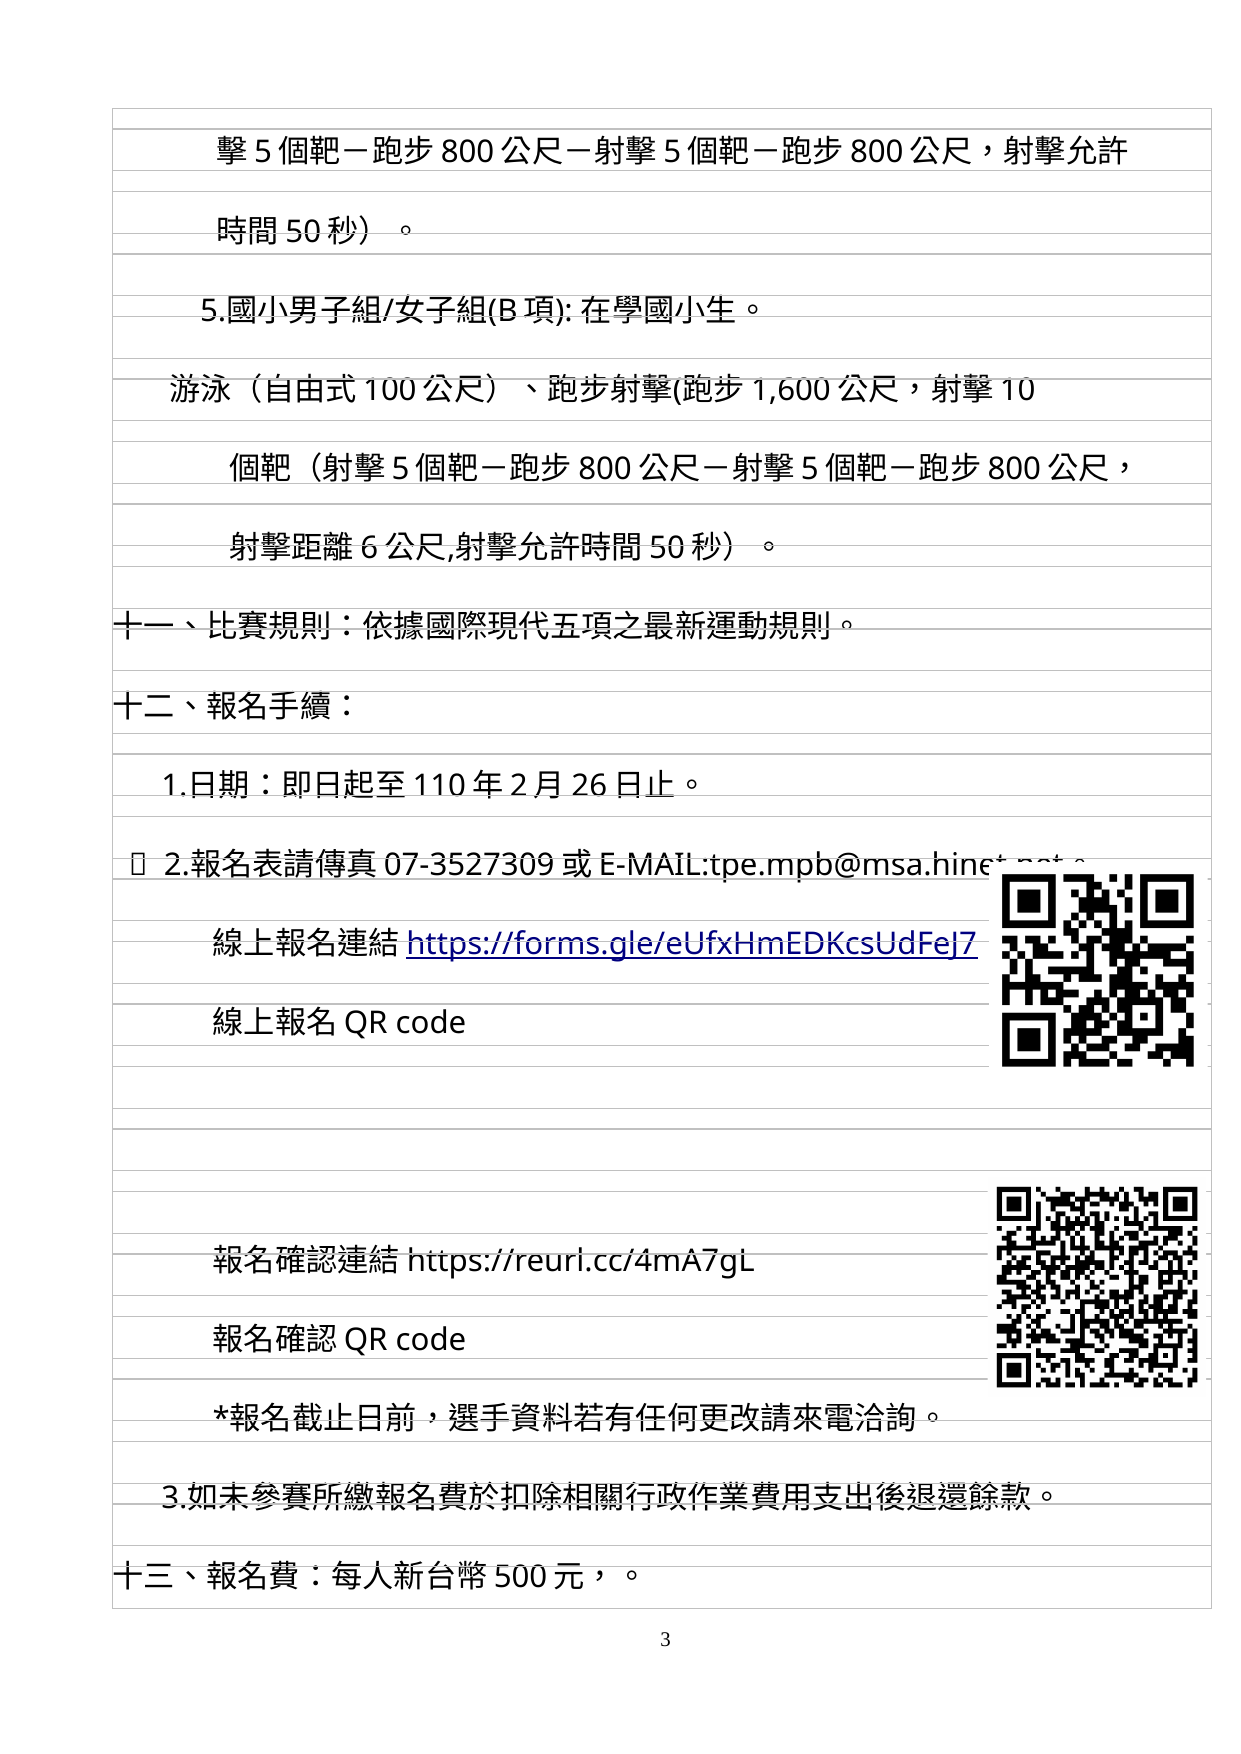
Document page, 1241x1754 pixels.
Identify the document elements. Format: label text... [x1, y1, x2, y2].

text 5.國小男子組/女子組(B項): 在學國小生。 [274, 296, 302, 316]
text 線上報名連結https://forms.gle/eUfxHmEDKcsUdFeJ7 [212, 942, 451, 962]
text [113, 359, 1211, 378]
text 5.國小男子組/女子組(B項): 在學國小生。 [200, 266, 1211, 295]
text 1.日期：即日起至110年2月26日止。 [113, 755, 1211, 795]
text 射擊距離6公尺,射擊允許時間50秒）。 [229, 505, 1211, 545]
text 5.國小男子組/女子組(B項): 在學國小生。 [691, 296, 719, 316]
text [113, 1546, 1211, 1566]
text 射擊距離6公尺,射擊允許時間50秒）。 [229, 546, 1211, 566]
text 5.國小男子組/女子組(B項): 在學國小生。 [722, 296, 1211, 316]
text  2.報名表請傳真07-3527309或E-MAIL:tpe.mpb@msa.hinet.net。 [837, 859, 989, 878]
text 3.如未參賽所繳報名費於扣除相關行政作業費用支出後退還餘款。 [235, 1484, 291, 1503]
text [229, 424, 1211, 441]
text 報名確認連結 https://reurl.cc/4mA7gL [212, 1255, 451, 1278]
text 十一、比賽規則：依據國際現代五項之最新運動規則。 [113, 609, 1211, 628]
text 3.如未參賽所繳報名費於扣除相關行政作業費用支出後退還餘款。 [113, 1484, 194, 1503]
text 報名確認連結 https://reurl.cc/4mA7gL [453, 1255, 733, 1278]
text 5.國小男子組/女子組(B項): 在學國小生。 [200, 317, 1211, 328]
text [113, 741, 1211, 753]
text 游泳（自由式100公尺）、跑步射擊(跑步1,600公尺，射擊10 [113, 380, 1211, 408]
text 5.國小男子組/女子組(B項): 在學國小生。 [379, 296, 406, 316]
text 十一、比賽規則：依據國際現代五項之最新運動規則。 [113, 630, 1211, 645]
text 個靶（射擊5個靶－跑步800公尺－射擊5個靶－跑步800公尺， [229, 442, 1211, 483]
text [113, 796, 1211, 803]
text  2.報名表請傳真07-3527309或E-MAIL:tpe.mpb@msa.hinet.net。 [237, 859, 338, 878]
text 報名確認連結 https://reurl.cc/4mA7gL [212, 1216, 987, 1233]
text 十二、報名手續： [113, 692, 1211, 724]
text [212, 978, 989, 983]
text  2.報名表請傳真07-3527309或E-MAIL:tpe.mpb@msa.hinet.net。 [338, 859, 723, 878]
text 報名確認連結 https://reurl.cc/4mA7gL [733, 1255, 987, 1278]
text 報名確認連結 https://reurl.cc/4mA7gL [212, 1234, 987, 1253]
text 線上報名連結https://forms.gle/eUfxHmEDKcsUdFeJ7 [453, 942, 622, 957]
text 5.國小男子組/女子組(B項): 在學國小生。 [588, 296, 646, 316]
text [113, 662, 1211, 670]
text 5.國小男子組/女子組(B項): 在學國小生。 [200, 296, 229, 316]
text 線上報名QR code [212, 1005, 989, 1041]
text [113, 671, 1211, 691]
text 5.國小男子組/女子組(B項): 在學國小生。 [484, 296, 543, 316]
text  2.報名表請傳真07-3527309或E-MAIL:tpe.mpb@msa.hinet.net。 [113, 859, 209, 878]
text 線上報名連結https://forms.gle/eUfxHmEDKcsUdFeJ7 [618, 942, 989, 962]
text [212, 1296, 987, 1316]
text [113, 345, 1211, 358]
text  2.報名表請傳真07-3527309或E-MAIL:tpe.mpb@msa.hinet.net。 [113, 820, 1211, 858]
text 5.國小男子組/女子組(B項): 在學國小生。 [407, 296, 471, 316]
text *報名截止日前，選手資料若有任何更改請來電洽詢。 [212, 1374, 987, 1378]
text 3.如未參賽所繳報名費於扣除相關行政作業費用支出後退還餘款。 [113, 1505, 1211, 1516]
text [212, 984, 989, 1003]
text *報名截止日前，選手資料若有任何更改請來電洽詢。 [212, 1380, 1211, 1420]
text 3.如未參賽所繳報名費於扣除相關行政作業費用支出後退還餘款。 [113, 1453, 1211, 1483]
text 3.如未參賽所繳報名費於扣除相關行政作業費用支出後退還餘款。 [860, 1484, 892, 1503]
text 3.如未參賽所繳報名費於扣除相關行政作業費用支出後退還餘款。 [622, 1484, 664, 1503]
text 線上報名連結https://forms.gle/eUfxHmEDKcsUdFeJ7 [212, 899, 989, 920]
text 線上報名連結https://forms.gle/eUfxHmEDKcsUdFeJ7 [624, 942, 953, 957]
text 報名確認QR code [212, 1317, 987, 1358]
text  2.報名表請傳真07-3527309或E-MAIL:tpe.mpb@msa.hinet.net。 [725, 859, 798, 878]
text 5.國小男子組/女子組(B項): 在學國小生。 [304, 296, 366, 316]
text [113, 1533, 1211, 1545]
text 3.如未參賽所繳報名費於扣除相關行政作業費用支出後退還餘款。 [194, 1484, 232, 1503]
text  2.報名表請傳真07-3527309或E-MAIL:tpe.mpb@msa.hinet.net。 [1083, 859, 1211, 878]
text 時間50秒）。 [216, 192, 1211, 233]
text 十三、報名費：每人新台幣500元，。 [113, 1567, 1211, 1595]
text 3.如未參賽所繳報名費於扣除相關行政作業費用支出後退還餘款。 [921, 1484, 1211, 1503]
text 十一、比賽規則：依據國際現代五項之最新運動規則。 [113, 583, 1211, 608]
text 擊5個靶－跑步800公尺－射擊5個靶－跑步800公尺，射擊允許 [216, 130, 1211, 170]
text 線上報名連結https://forms.gle/eUfxHmEDKcsUdFeJ7 [212, 921, 989, 941]
picture [989, 862, 1208, 1081]
text [216, 109, 1211, 128]
picture [987, 1177, 1207, 1397]
text *報名截止日前，選手資料若有任何更改請來電洽詢。 [212, 1421, 1211, 1437]
text 時間50秒）。 [216, 187, 1211, 191]
text 時間50秒）。 [216, 234, 1211, 249]
text 5.國小男子組/女子組(B項): 在學國小生。 [545, 296, 592, 316]
